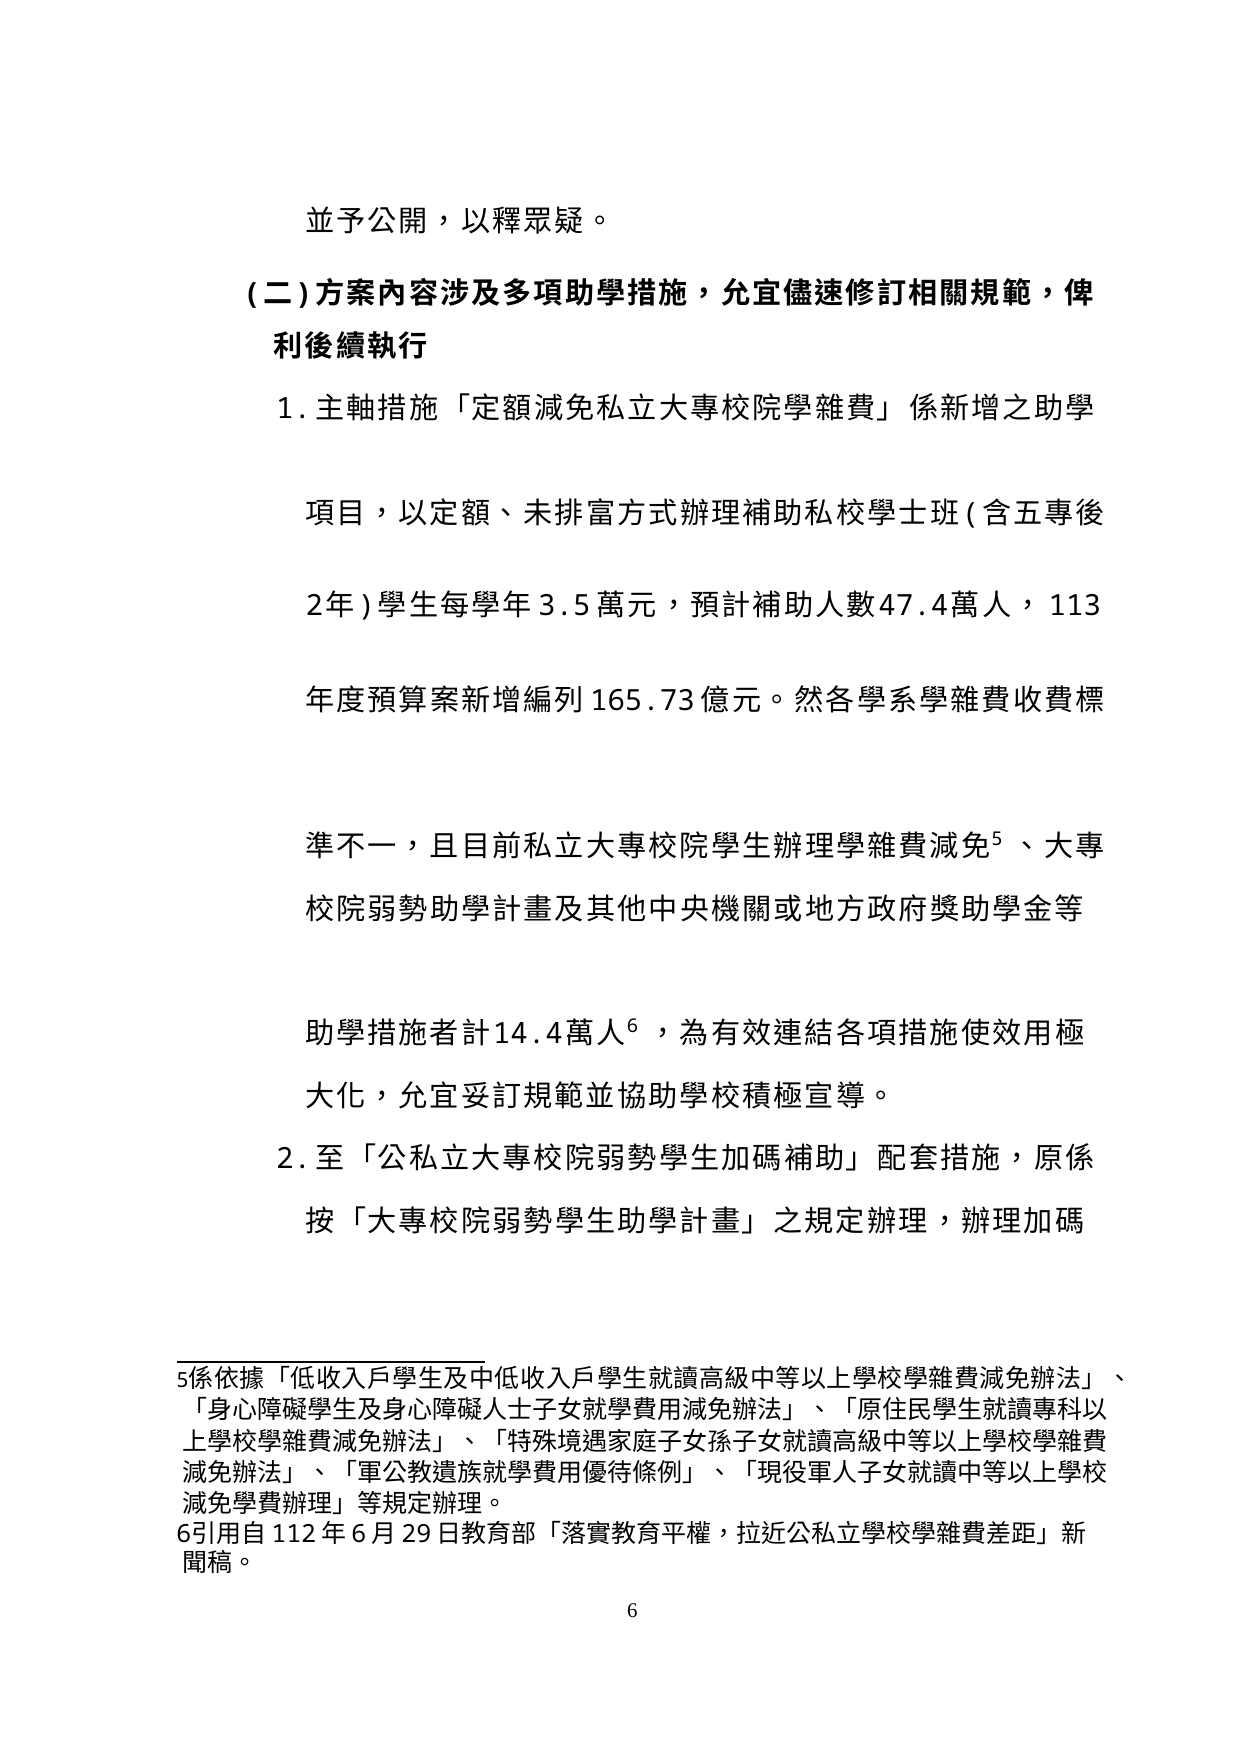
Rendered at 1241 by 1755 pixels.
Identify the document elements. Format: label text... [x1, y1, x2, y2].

text (二)方案內容涉及多項助學措施，允宜儘速修訂相關規範，俾利後續執行 [238, 240, 1106, 365]
text 2.至「公私立大專校院弱勢學生加碼補助」配套措施，原係按「大專校院弱勢學生助學計畫」之規定辦理，辦理加碼 [267, 1115, 1106, 1240]
text 2.該方案主軸措施「定額減免私立大專校院學雜費」屬重大教育政策，所需經費龐鉅、非一次性措施，且高等教育非義務教育，外界亦有齊頭式平等、大學辦學平庸化、高教市場及退場機制弱化等疑慮；鑒於113年度中央政府總預算案歲入歲出差短1,726億元，尚需舉借債務1,721億元，為利政策永續，允宜依預算法及財政紀律法規定，製作重大施政計畫選擇方案及替代方案之成本效益分析報告，並予公開，以釋眾疑。 [267, 177, 1106, 240]
text 1.主軸措施「定額減免私立大專校院學雜費」係新增之助學項目，以定額、未排富方式辦理補助私校學士班(含五專後2年)學生每學年3.5萬元，預計補助人數47.4萬人，113年度預算案新增編列165.73億元。然各學系學雜費收費標準不一，且目前私立大專校院學生辦理學雜費減免、大專校院弱勢助學計畫及其他中央機關或地方政府獎助學金等助學措施者計14.4萬人，為有效連結各項措施使效用極大化，允宜妥訂規範並協助學校積極宣導。 [267, 365, 1106, 1115]
text 係依據「低收入戶學生及中低收入戶學生就讀高級中等以上學校學雜費減免辦法」、「身心障礙學生及身心障礙人士子女就學費用減免辦法」、「原住民學生就讀專科以上學校學雜費減免辦法」、「特殊境遇家庭子女孫子女就讀高級中等以上學校學雜費減免辦法」、「軍公教遺族就學費用優待條例」、「現役軍人子女就讀中等以上學校減免學費辦理」等規定辦理。 [176, 1362, 1107, 1519]
text 引用自112年6月29日教育部「落實教育平權，拉近公私立學校學雜費差距」新聞稿。 [176, 1519, 1107, 1577]
